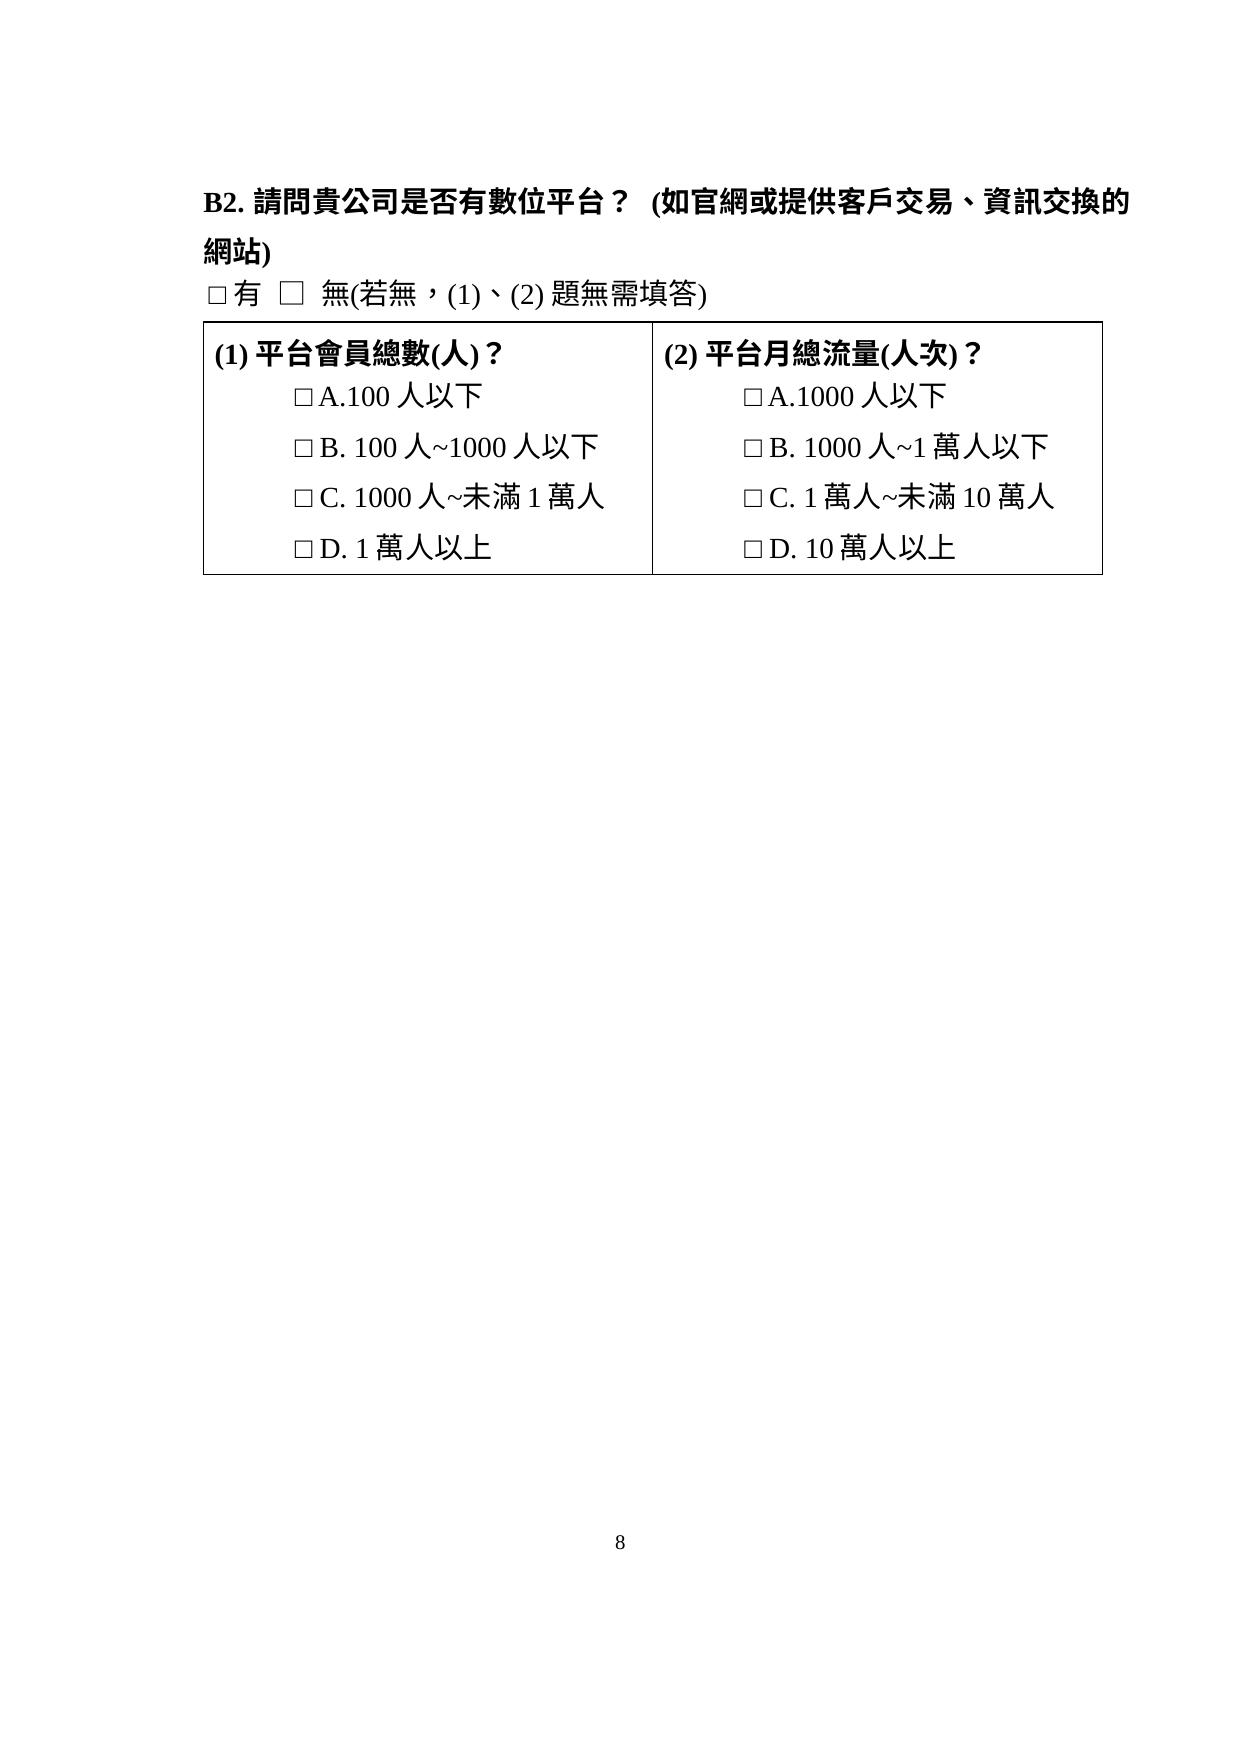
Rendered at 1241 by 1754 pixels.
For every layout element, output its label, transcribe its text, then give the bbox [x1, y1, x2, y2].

table_header (2) 平台月總流量(人次)？ □ A.1000人以下 □ B. 1000人~1萬人以下 □ C. 1萬人~未滿10萬人 □ D. 10萬人以上 [653, 323, 1102, 574]
text □ 有 □ 無(若無，(1)、(2) 題無需填答) [208, 271, 1112, 313]
table_header (1) 平台會員總數(人)？ □ A.100人以下 □ B. 100人~1000人以下 □ C. 1000人~未滿1萬人 □ D. 1萬人以上 [204, 323, 652, 574]
list 請問貴公司是否有數位平台？ (如官網或提供客戶交易、資訊交換的網站) [203, 171, 1132, 271]
